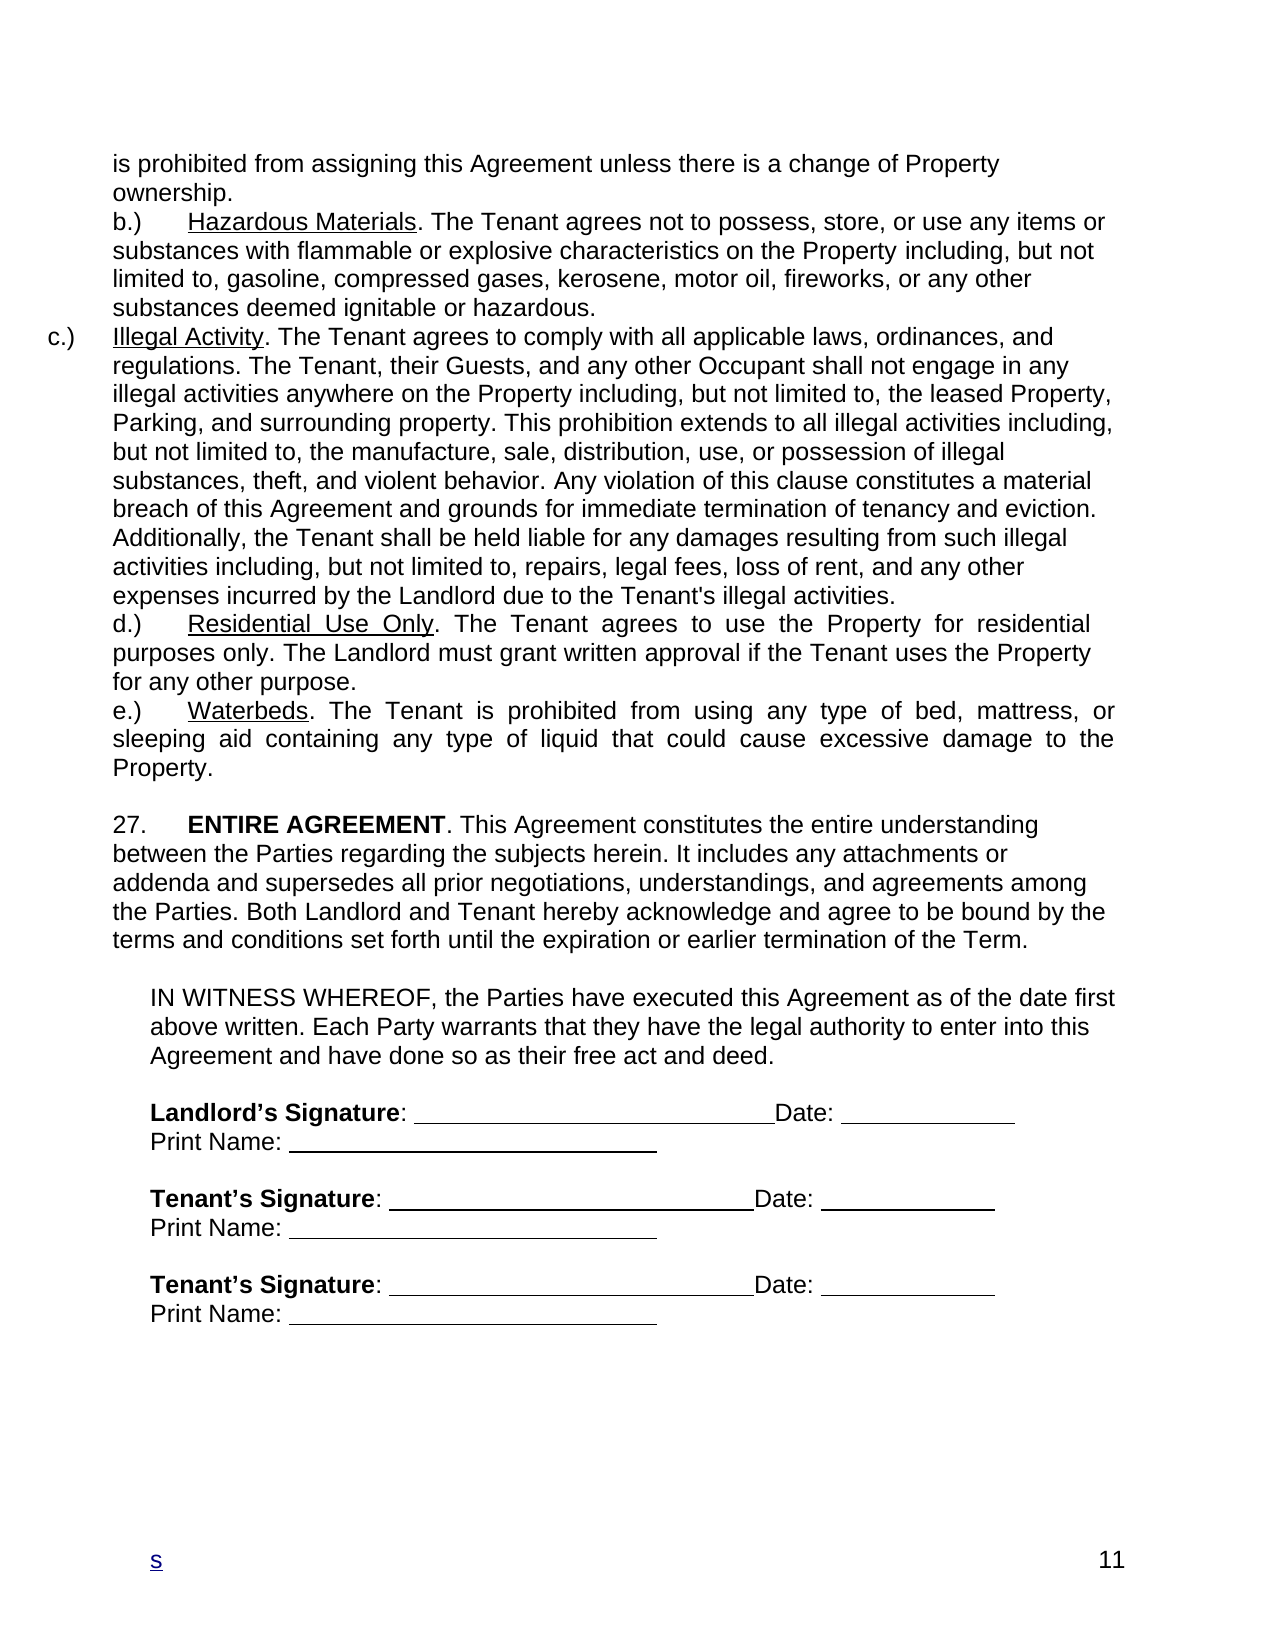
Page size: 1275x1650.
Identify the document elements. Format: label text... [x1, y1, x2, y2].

list Waterbeds. The Tenant is prohibited from using any type of bed, mattress, or sleeping aid containing any type of liquid that could cause excessive damage to the Property. [112, 696, 1115, 782]
list Residential Use Only. The Tenant agrees to use the Property for residential purposes only. The Landlord must grant written approval if the Tenant uses the Property for any other purpose. [112, 609, 1091, 696]
text Landlord’s Signature: Date: Print Name: [150, 1098, 1015, 1155]
text is prohibited from assigning this Agreement unless there is a change of Property ownership. [112, 150, 1118, 206]
list ENTIRE AGREEMENT. This Agreement constitutes the entire understanding between the Parties regarding the subjects herein. It includes any attachments or addenda and supersedes all prior negotiations, understandings, and agreements among the Parties. Both Landlord and Tenant hereby acknowledge and agree to be bound by the terms and conditions set forth until the expiration or earlier termination of the Term. [112, 810, 1109, 954]
text IN WITNESS WHEREOF, the Parties have executed this Agreement as of the date first above written. Each Party warrants that they have the legal authority to enter into this Agreement and have done so as their free act and deed. [150, 983, 1122, 1069]
list Illegal Activity. The Tenant agrees to comply with all applicable laws, ordinances, and regulations. The Tenant, their Guests, and any other Occupant shall not engage in any illegal activities anywhere on the Property including, but not limited to, the leased Property, Parking, and surrounding property. This prohibition extends to all illegal activities including, but not limited to, the manufacture, sale, distribution, use, or possession of illegal substances, theft, and violent behavior. Any violation of this clause constitutes a material breach of this Agreement and grounds for immediate termination of tenancy and eviction. Additionally, the Tenant shall be held liable for any damages resulting from such illegal activities including, but not limited to, repairs, legal fees, loss of rent, and any other expenses incurred by the Landlord due to the Tenant's illegal activities. [47, 322, 1118, 609]
text Tenant’s Signature: Date: Print Name: [150, 1270, 995, 1328]
text Tenant’s Signature: Date: Print Name: [150, 1184, 995, 1242]
list Hazardous Materials. The Tenant agrees not to possess, store, or use any items or substances with flammable or explosive characteristics on the Property including, but not limited to, gasoline, compressed gases, kerosene, motor oil, fireworks, or any other substances deemed ignitable or hazardous. [112, 207, 1111, 322]
